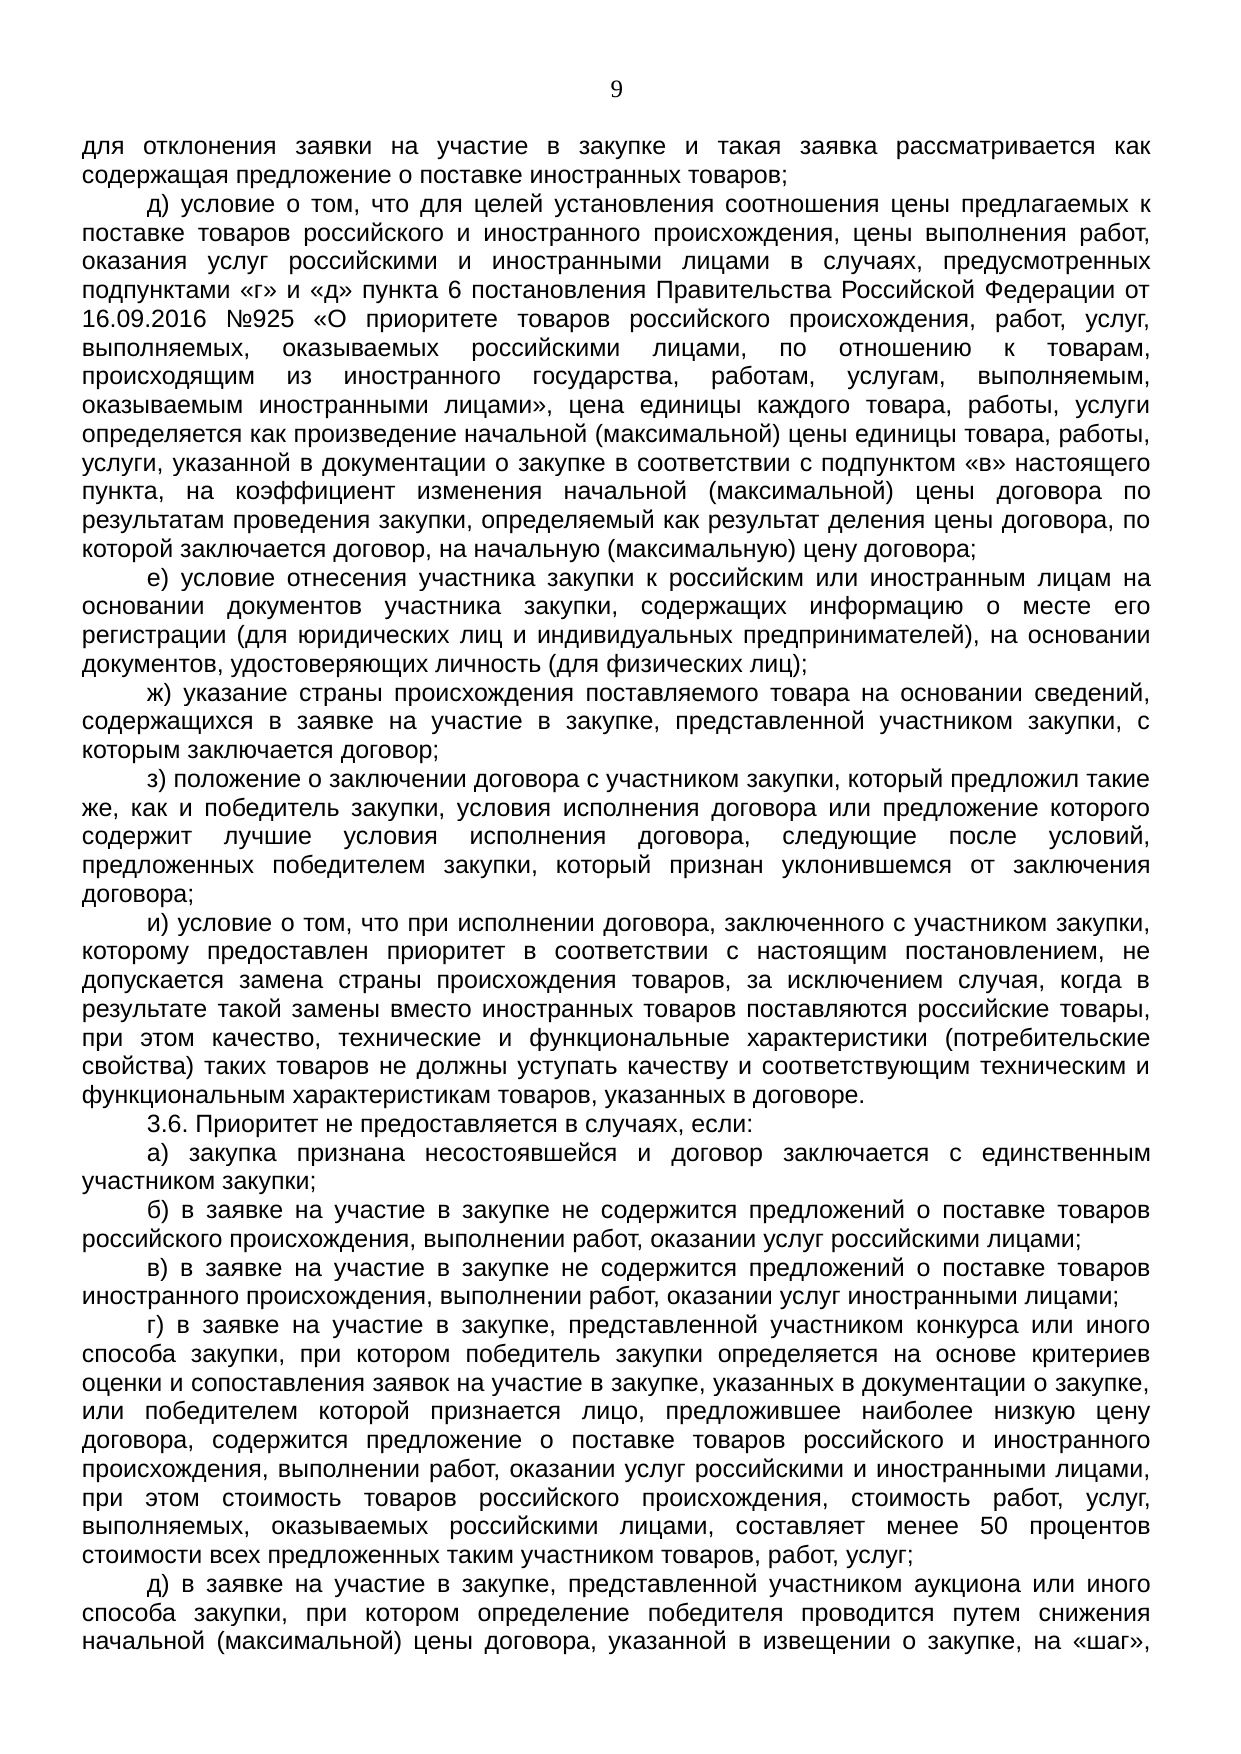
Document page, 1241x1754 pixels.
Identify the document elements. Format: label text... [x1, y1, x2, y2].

text для отклонения заявки на участие в закупке и такая заявка рассматривается как содержащая предложение о поставке иностранных товаров; [82, 131, 1152, 189]
text а) закупка признана несостоявшейся и договор заключается с единственным участником закупки; [82, 1137, 1152, 1195]
text б) в заявке на участие в закупке не содержится предложений о поставке товаров российского происхождения, выполнении работ, оказании услуг российскими лицами; [82, 1195, 1152, 1252]
text д) в заявке на участие в закупке, представленной участником аукциона или иного способа закупки, при котором определение победителя проводится путем снижения начальной (максимальной) цены договора, указанной в извещении о закупке, на «шаг», [82, 1569, 1152, 1655]
text з) положение о заключении договора с участником закупки, который предложил такие же, как и победитель закупки, условия исполнения договора или предложение которого содержит лучшие условия исполнения договора, следующие после условий, предложенных победителем закупки, который признан уклонившемся от заключения договора; [82, 764, 1152, 907]
text 3.6. Приоритет не предоставляется в случаях, если: [82, 1109, 1152, 1137]
text и) условие о том, что при исполнении договора, заключенного с участником закупки, которому предоставлен приоритет в соответствии с настоящим постановлением, не допускается замена страны происхождения товаров, за исключением случая, когда в результате такой замены вместо иностранных товаров поставляются российские товары, при этом качество, технические и функциональные характеристики (потребительские свойства) таких товаров не должны уступать качеству и соответствующим техническим и функциональным характеристикам товаров, указанных в договоре. [82, 907, 1152, 1109]
text е) условие отнесения участника закупки к российским или иностранным лицам на основании документов участника закупки, содержащих информацию о месте его регистрации (для юридических лиц и индивидуальных предпринимателей), на основании документов, удостоверяющих личность (для физических лиц); [82, 562, 1152, 677]
text ж) указание страны происхождения поставляемого товара на основании сведений, содержащихся в заявке на участие в закупке, представленной участником закупки, с которым заключается договор; [82, 677, 1152, 764]
text в) в заявке на участие в закупке не содержится предложений о поставке товаров иностранного происхождения, выполнении работ, оказании услуг иностранными лицами; [82, 1252, 1152, 1310]
text г) в заявке на участие в закупке, представленной участником конкурса или иного способа закупки, при котором победитель закупки определяется на основе критериев оценки и сопоставления заявок на участие в закупке, указанных в документации о закупке, или победителем которой признается лицо, предложившее наиболее низкую цену договора, содержится предложение о поставке товаров российского и иностранного происхождения, выполнении работ, оказании услуг российскими и иностранными лицами, при этом стоимость товаров российского происхождения, стоимость работ, услуг, выполняемых, оказываемых российскими лицами, составляет менее 50 процентов стоимости всех предложенных таким участником товаров, работ, услуг; [82, 1310, 1152, 1569]
text д) условие о том, что для целей установления соотношения цены предлагаемых к поставке товаров российского и иностранного происхождения, цены выполнения работ, оказания услуг российскими и иностранными лицами в случаях, предусмотренных подпунктами «г» и «д» пункта 6 постановления Правительства Российской Федерации от 16.09.2016 №925 «О приоритете товаров российского происхождения, работ, услуг, выполняемых, оказываемых российскими лицами, по отношению к товарам, происходящим из иностранного государства, работам, услугам, выполняемым, оказываемым иностранными лицами», цена единицы каждого товара, работы, услуги определяется как произведение начальной (максимальной) цены единицы товара, работы, услуги, указанной в документации о закупке в соответствии с подпунктом «в» настоящего пункта, на коэффициент изменения начальной (максимальной) цены договора по результатам проведения закупки, определяемый как результат деления цены договора, по которой заключается договор, на начальную (максимальную) цену договора; [82, 189, 1152, 562]
